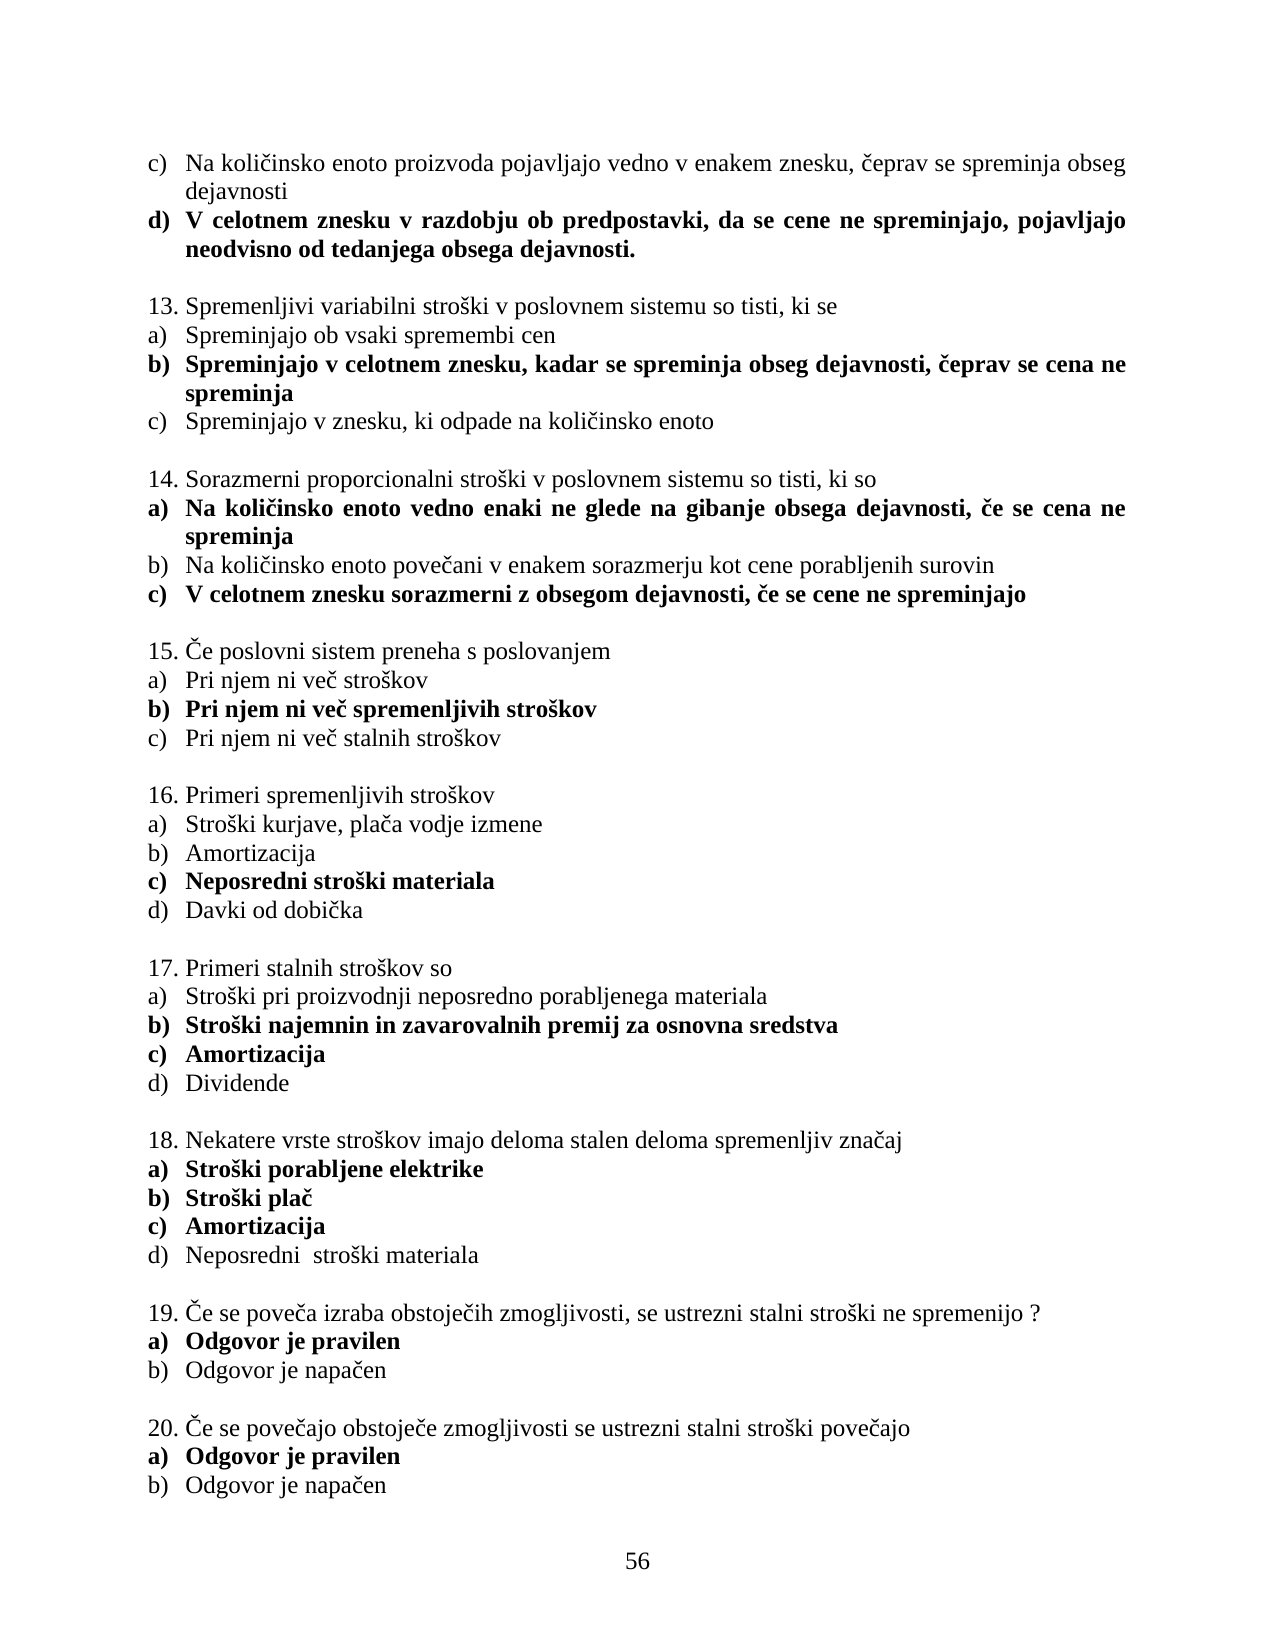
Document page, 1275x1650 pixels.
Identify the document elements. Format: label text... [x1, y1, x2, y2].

list Neposredni stroški materiala [148, 866, 1127, 895]
list Odgovor je napačen [148, 1470, 1127, 1499]
list Sorazmerni proporcionalni stroški v poslovnem sistemu so tisti, ki so [148, 464, 1127, 493]
list Na količinsko enoto povečani v enakem sorazmerju kot cene porabljenih surovin [148, 550, 1127, 579]
list Amortizacija [148, 838, 1127, 866]
list V celotnem znesku v razdobju ob predpostavki, da se cene ne spreminjajo, pojavljajo neodvisno od tedanjega obsega dejavnosti. [148, 205, 1127, 263]
list Če se poveča izraba obstoječih zmogljivosti, se ustrezni stalni stroški ne spremenijo ? [148, 1298, 1127, 1326]
list Davki od dobička [148, 895, 1127, 924]
list Neposredni stroški materiala [148, 1240, 1127, 1269]
list Na količinsko enoto vedno enaki ne glede na gibanje obsega dejavnosti, če se cena ne spreminja [148, 493, 1127, 550]
list Če poslovni sistem preneha s poslovanjem [148, 636, 1127, 665]
list Če se povečajo obstoječe zmogljivosti se ustrezni stalni stroški povečajo [148, 1413, 1127, 1441]
list V celotnem znesku sorazmerni z obsegom dejavnosti, če se cene ne spreminjajo [148, 579, 1127, 608]
list Amortizacija [148, 1039, 1127, 1068]
list Stroški porabljene elektrike [148, 1154, 1127, 1183]
list Na količinsko enoto proizvoda pojavljajo vedno v enakem znesku, čeprav se spreminja obseg dejavnosti [148, 148, 1127, 205]
list Spreminjajo v znesku, ki odpade na količinsko enoto [148, 406, 1127, 435]
list Spremenljivi variabilni stroški v poslovnem sistemu so tisti, ki se [148, 291, 1127, 320]
list Stroški plač [148, 1183, 1127, 1211]
list Nekatere vrste stroškov imajo deloma stalen deloma spremenljiv značaj [148, 1125, 1127, 1154]
list Odgovor je pravilen [148, 1326, 1127, 1355]
list Odgovor je napačen [148, 1355, 1127, 1384]
list Amortizacija [148, 1211, 1127, 1240]
list Odgovor je pravilen [148, 1441, 1127, 1470]
list Pri njem ni več spremenljivih stroškov [148, 694, 1127, 723]
list Primeri spremenljivih stroškov [148, 780, 1127, 809]
list Pri njem ni več stroškov [148, 665, 1127, 694]
list Dividende [148, 1068, 1127, 1096]
list Primeri stalnih stroškov so [148, 953, 1127, 981]
list Spreminjajo ob vsaki spremembi cen [148, 320, 1127, 349]
list Stroški kurjave, plača vodje izmene [148, 809, 1127, 838]
list Pri njem ni več stalnih stroškov [148, 723, 1127, 751]
list Stroški najemnin in zavarovalnih premij za osnovna sredstva [148, 1010, 1127, 1039]
list Stroški pri proizvodnji neposredno porabljenega materiala [148, 981, 1127, 1010]
list Spreminjajo v celotnem znesku, kadar se spreminja obseg dejavnosti, čeprav se cena ne spreminja [148, 349, 1127, 406]
